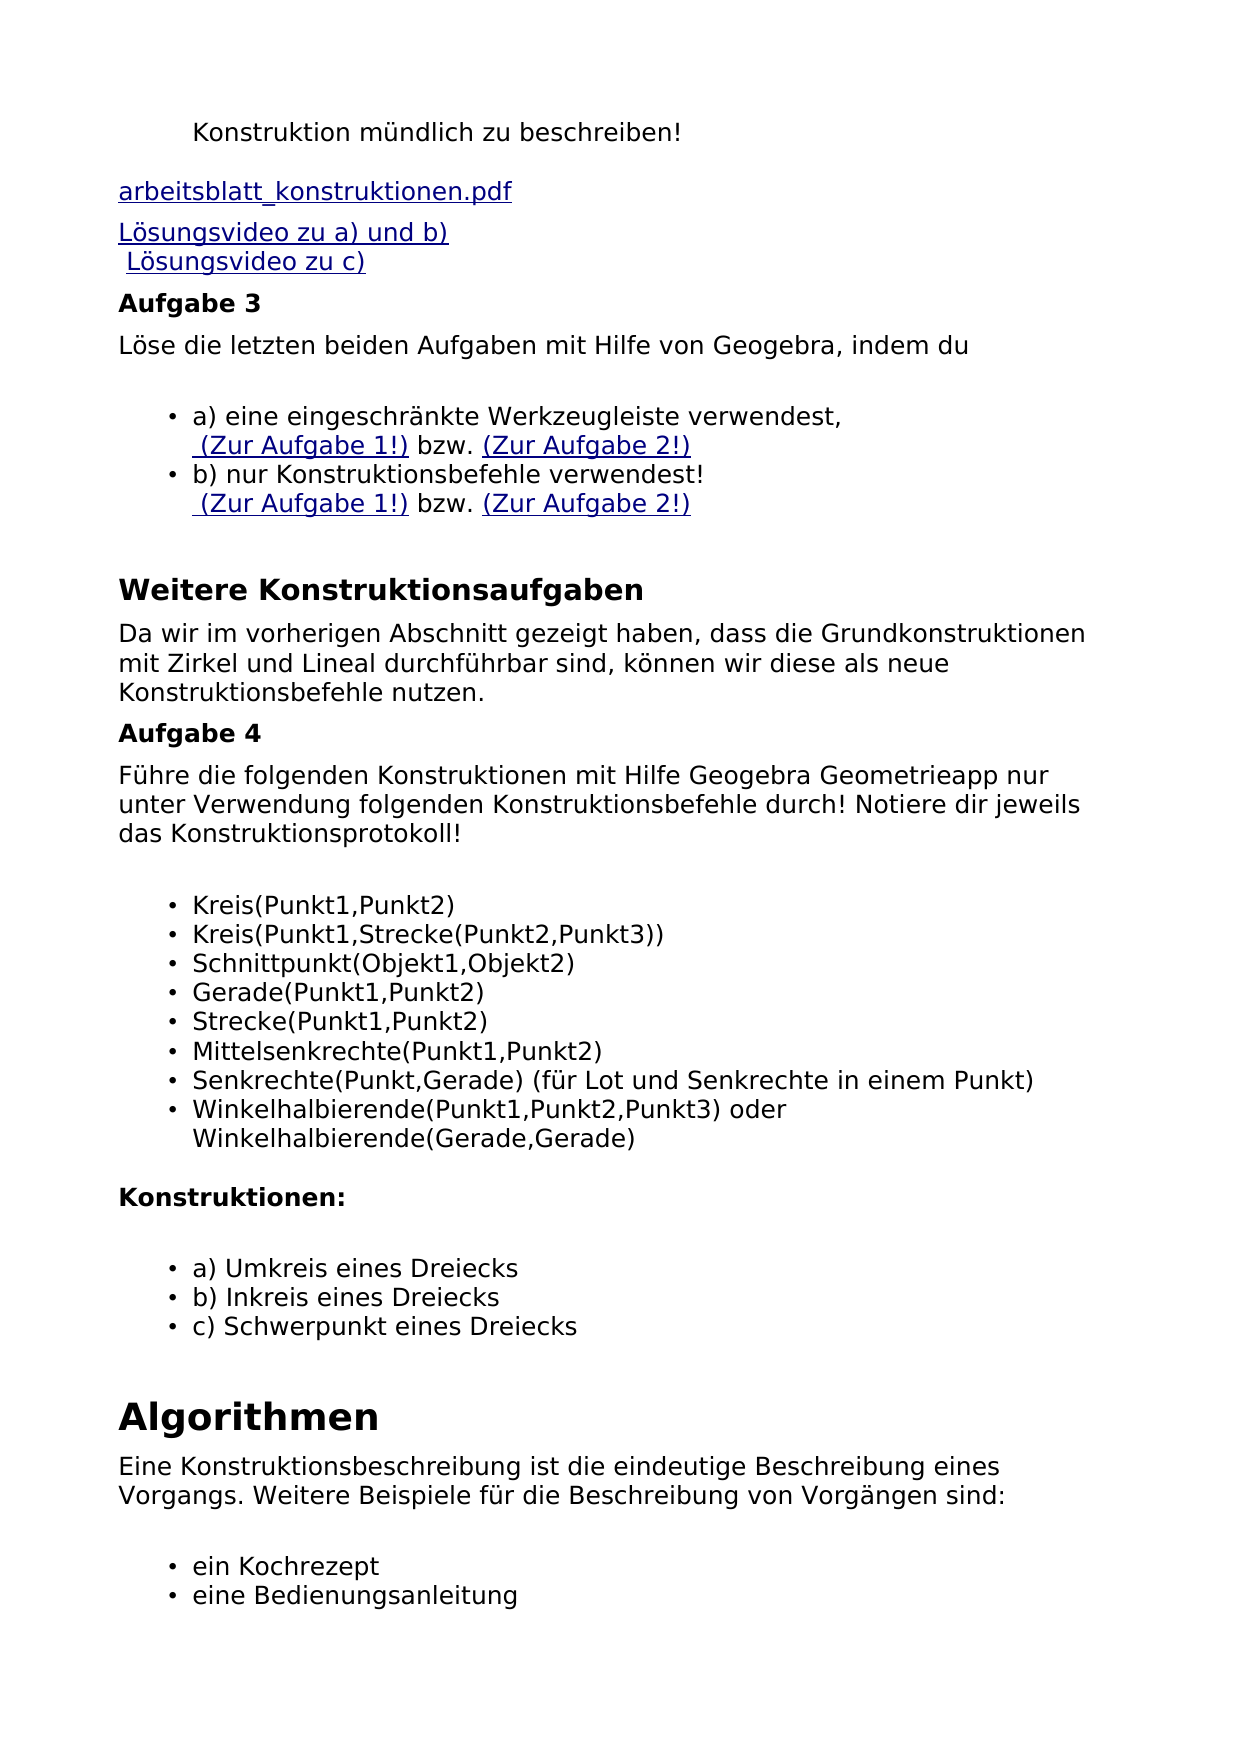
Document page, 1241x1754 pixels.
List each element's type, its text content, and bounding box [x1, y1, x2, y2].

text Da wir im vorherigen Abschnitt gezeigt haben, dass die Grundkonstruktionen mit Zirkel und Lineal durchführbar sind, können wir diese als neue Konstruktionsbefehle nutzen. [118, 620, 1122, 707]
text Führe die folgenden Konstruktionen mit Hilfe Geogebra Geometrieapp nur unter Verwendung folgenden Konstruktionsbefehle durch! Notiere dir jeweils das Konstruktionsprotokoll! [118, 761, 1122, 849]
list Gerade(Punkt1,Punkt2) [177, 978, 1122, 1007]
text Aufgabe 4 [118, 720, 1122, 749]
list ein Kochrezept [177, 1552, 1122, 1582]
list a) Umkreis eines Dreiecks [177, 1254, 1122, 1283]
list Konstruktion mündlich zu beschreiben! [177, 118, 1122, 147]
text Aufgabe 3 [118, 289, 1122, 318]
text Lösungsvideo zu a) und b) Lösungsvideo zu c) [118, 218, 1122, 277]
list c) Schwerpunkt eines Dreiecks [177, 1312, 1122, 1341]
list Kreis(Punkt1,Strecke(Punkt2,Punkt3)) [177, 920, 1122, 949]
list Senkrechte(Punkt,Gerade) (für Lot und Senkrechte in einem Punkt) [177, 1066, 1122, 1095]
list Mittelsenkrechte(Punkt1,Punkt2) [177, 1037, 1122, 1066]
list a) eine eingeschränkte Werkzeugleiste verwendest, (Zur Aufgabe 1!) bzw. (Zur Aufgabe 2!) [177, 402, 1122, 460]
text arbeitsblatt_konstruktionen.pdf [118, 177, 1122, 206]
list Strecke(Punkt1,Punkt2) [177, 1007, 1122, 1037]
subtitle Algorithmen [118, 1396, 1122, 1439]
subtitle Weitere Konstruktionsaufgaben [118, 573, 1122, 607]
text Eine Konstruktionsbeschreibung ist die eindeutige Beschreibung eines Vorgangs. Weitere Beispiele für die Beschreibung von Vorgängen sind: [118, 1452, 1122, 1510]
text Konstruktionen: [118, 1183, 1122, 1212]
list Winkelhalbierende(Punkt1,Punkt2,Punkt3) oder Winkelhalbierende(Gerade,Gerade) [177, 1095, 1122, 1153]
text Löse die letzten beiden Aufgaben mit Hilfe von Geogebra, indem du [118, 331, 1122, 360]
list b) nur Konstruktionsbefehle verwendest! (Zur Aufgabe 1!) bzw. (Zur Aufgabe 2!) [177, 460, 1122, 519]
list Kreis(Punkt1,Punkt2) [177, 891, 1122, 920]
list Schnittpunkt(Objekt1,Objekt2) [177, 949, 1122, 978]
list b) Inkreis eines Dreiecks [177, 1283, 1122, 1312]
list eine Bedienungsanleitung [177, 1582, 1122, 1611]
